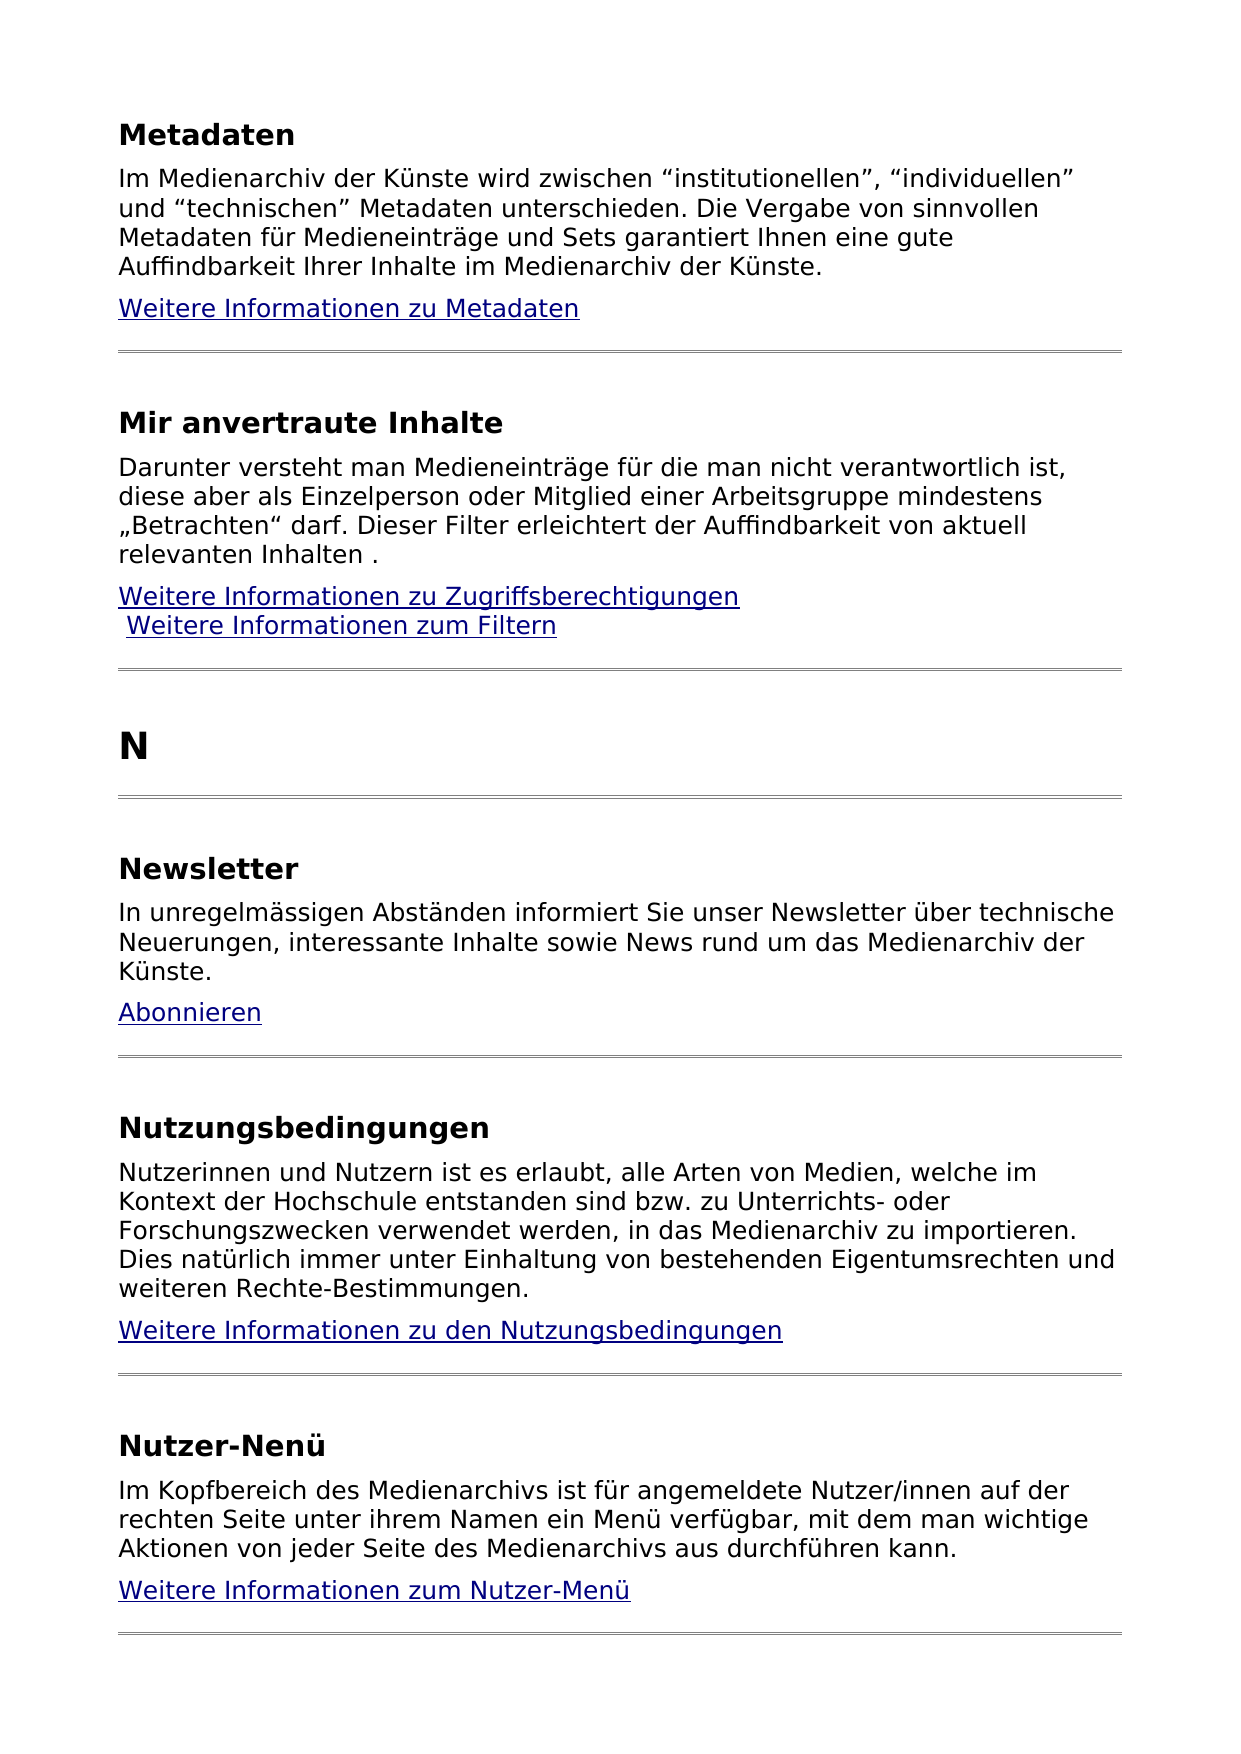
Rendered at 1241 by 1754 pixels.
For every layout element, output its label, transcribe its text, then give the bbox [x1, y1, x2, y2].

subtitle Metadaten [118, 118, 1122, 152]
subtitle N [118, 724, 1122, 768]
text Weitere Informationen zu Metadaten [118, 294, 1122, 323]
subtitle Nutzungsbedingungen [118, 1112, 1122, 1146]
text Weitere Informationen zu Zugriffsberechtigungen Weitere Informationen zum Filtern [118, 582, 1122, 641]
text Im Medienarchiv der Künste wird zwischen “institutionellen”, “individuellen” und “technischen” Metadaten unterschieden. Die Vergabe von sinnvollen Metadaten für Medieneinträge und Sets garantiert Ihnen eine gute Auffindbarkeit Ihrer Inhalte im Medienarchiv der Künste. [118, 164, 1122, 281]
subtitle Nutzer-Nenü [118, 1429, 1122, 1463]
text Darunter versteht man Medieneinträge für die man nicht verantwortlich ist, diese aber als Einzelperson oder Mitglied einer Arbeitsgruppe mindestens „Betrachten“ darf. Dieser Filter erleichtert der Auffindbarkeit von aktuell relevanten Inhalten . [118, 453, 1122, 570]
subtitle Mir anvertraute Inhalte [118, 407, 1122, 441]
text Abonnieren [118, 998, 1122, 1028]
text Nutzerinnen und Nutzern ist es erlaubt, alle Arten von Medien, welche im Kontext der Hochschule entstanden sind bzw. zu Unterrichts- oder Forschungszwecken verwendet werden, in das Medienarchiv zu importieren. Dies natürlich immer unter Einhaltung von bestehenden Eigentumsrechten und weiteren Rechte-Bestimmungen. [118, 1158, 1122, 1304]
text Weitere Informationen zu den Nutzungsbedingungen [118, 1316, 1122, 1346]
text Im Kopfbereich des Medienarchivs ist für angemeldete Nutzer/innen auf der rechten Seite unter ihrem Namen ein Menü verfügbar, mit dem man wichtige Aktionen von jeder Seite des Medienarchivs aus durchführen kann. [118, 1476, 1122, 1563]
text In unregelmässigen Abständen informiert Sie unser Newsletter über technische Neuerungen, interessante Inhalte sowie News rund um das Medienarchiv der Künste. [118, 898, 1122, 986]
text Weitere Informationen zum Nutzer-Menü [118, 1576, 1122, 1605]
subtitle Newsletter [118, 852, 1122, 886]
